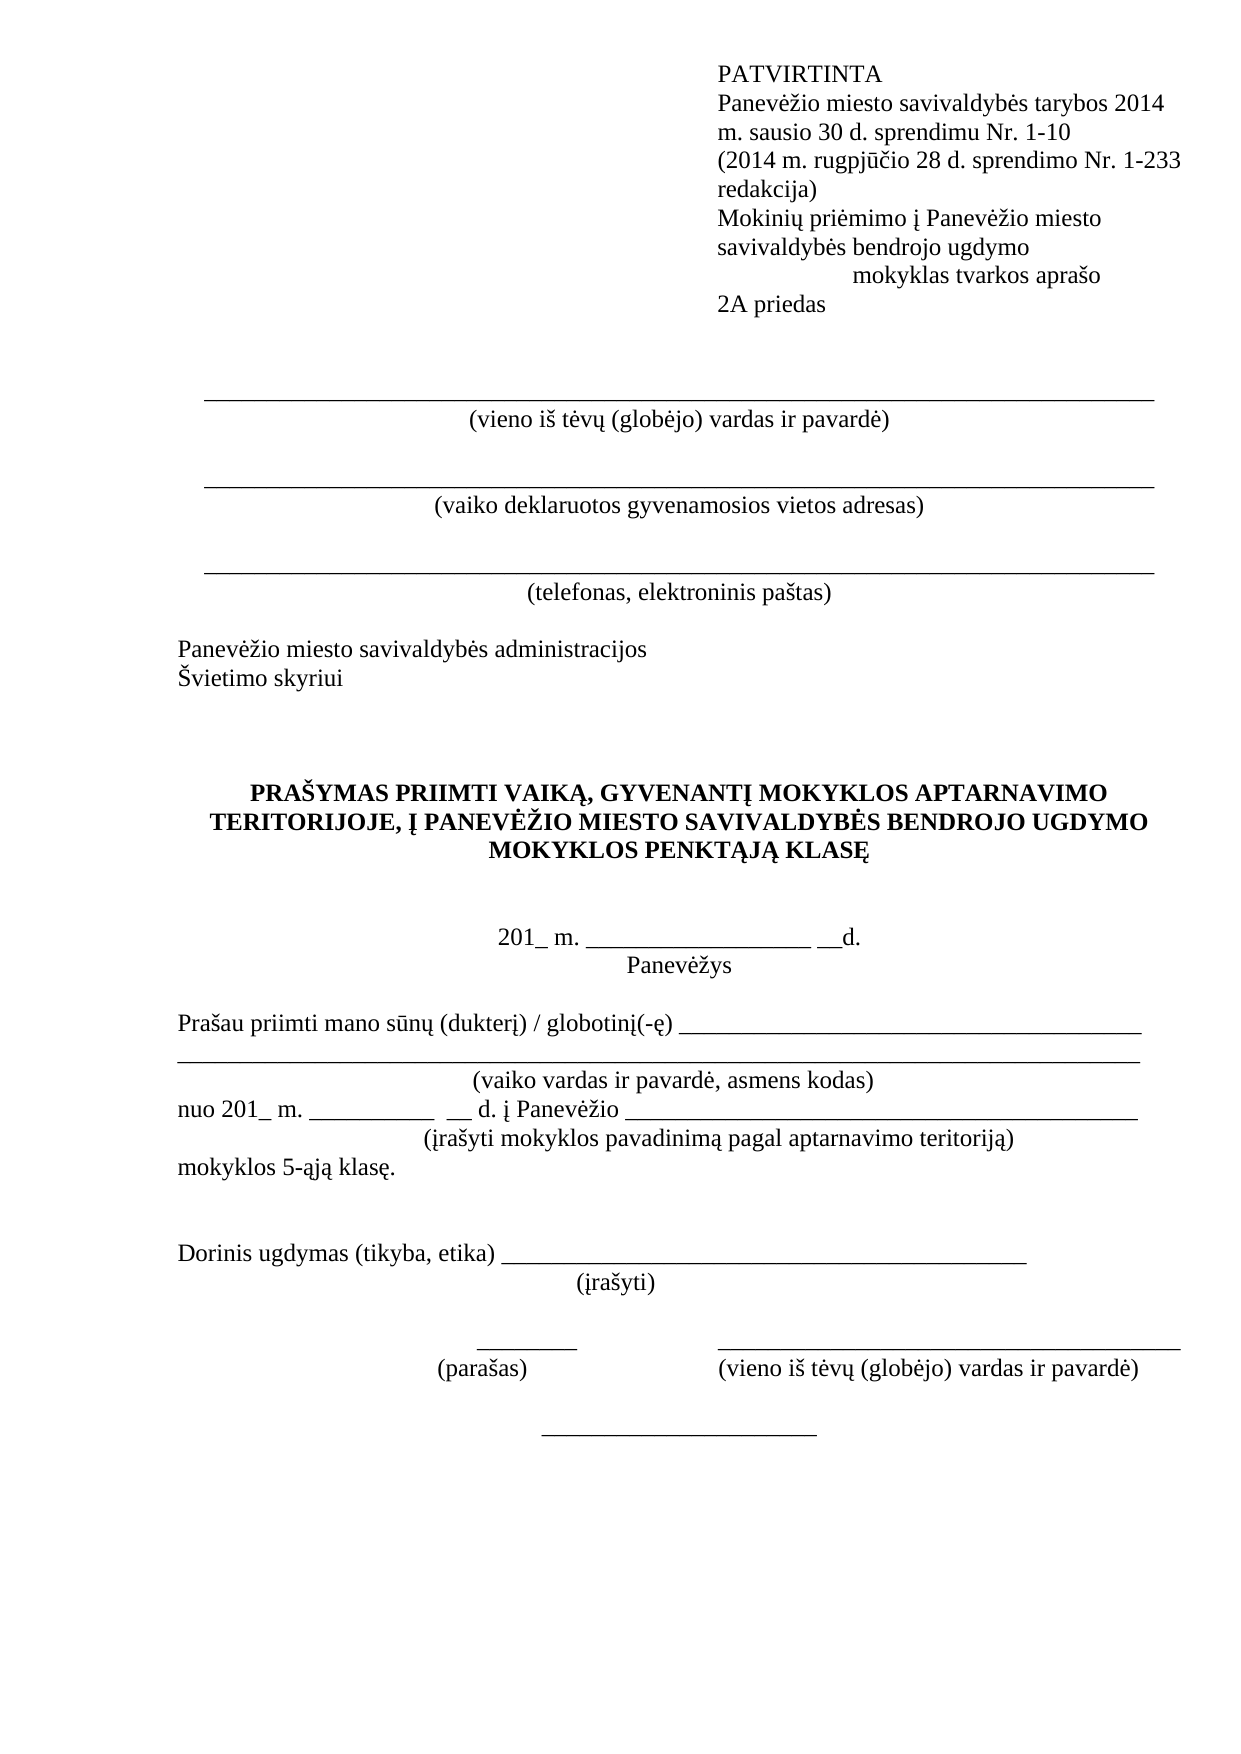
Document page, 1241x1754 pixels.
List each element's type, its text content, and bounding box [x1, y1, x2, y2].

text 201_ m. __________________ __d. [177, 922, 1181, 950]
text 2A priedas [717, 289, 1181, 318]
text Mokinių priėmimo į Panevėžio miesto [717, 203, 1181, 232]
text (įrašyti) [177, 1267, 1181, 1295]
text savivaldybės bendrojo ugdymo [717, 232, 1181, 260]
text ____________________________________________________________________________ [177, 375, 1181, 404]
text ______________________ [177, 1410, 1181, 1439]
text (telefonas, elektroninis paštas) [177, 577, 1181, 605]
text Prašau priimti mano sūnų (dukterį) / globotinį(-ę) _____________________________________ [177, 1008, 1181, 1037]
text (vaiko deklaruotos gyvenamosios vietos adresas) [177, 490, 1181, 519]
text Dorinis ugdymas (tikyba, etika) __________________________________________ [177, 1238, 1181, 1267]
text mokyklas tvarkos aprašo [717, 260, 1181, 289]
text Panevėžys [177, 950, 1181, 979]
text PATVIRTINTA [717, 59, 1181, 88]
text ________ _____________________________________ [312, 1324, 1181, 1353]
text Panevėžio miesto savivaldybės administracijos [177, 634, 1181, 663]
text (vieno iš tėvų (globėjo) vardas ir pavardė) [177, 404, 1181, 433]
text ____________________________________________________________________________ [177, 548, 1181, 577]
text (įrašyti mokyklos pavadinimą pagal aptarnavimo teritoriją) [177, 1123, 1181, 1152]
text Švietimo skyriui [177, 663, 1181, 692]
text redakcija) [717, 174, 1181, 203]
text (vaiko vardas ir pavardė, asmens kodas) [177, 1065, 1181, 1094]
text nuo 201_ m. __________ __ d. į Panevėžio _________________________________________ [177, 1094, 1181, 1123]
text PRAŠYMAS PRIIMTI VAIKĄ, GYVENANTĮ MOKYKLOS APTARNAVIMO TERITORIJOJE, Į PANEVĖŽIO MIESTO SAVIVALDYBĖS BENDROJO UGDYMO MOKYKLOS PENKTĄJĄ KLASĘ [177, 778, 1181, 864]
text (parašas) (vieno iš tėvų (globėjo) vardas ir pavardė) [177, 1353, 1181, 1382]
text ____________________________________________________________________________ [177, 462, 1181, 490]
text _____________________________________________________________________________ [177, 1037, 1181, 1065]
text (2014 m. rugpjūčio 28 d. sprendimo Nr. 1-233 [717, 145, 1181, 174]
text Panevėžio miesto savivaldybės tarybos 2014 m. sausio 30 d. sprendimu Nr. 1-10 [717, 88, 1181, 145]
text mokyklos 5-ąją klasę. [177, 1152, 1181, 1180]
